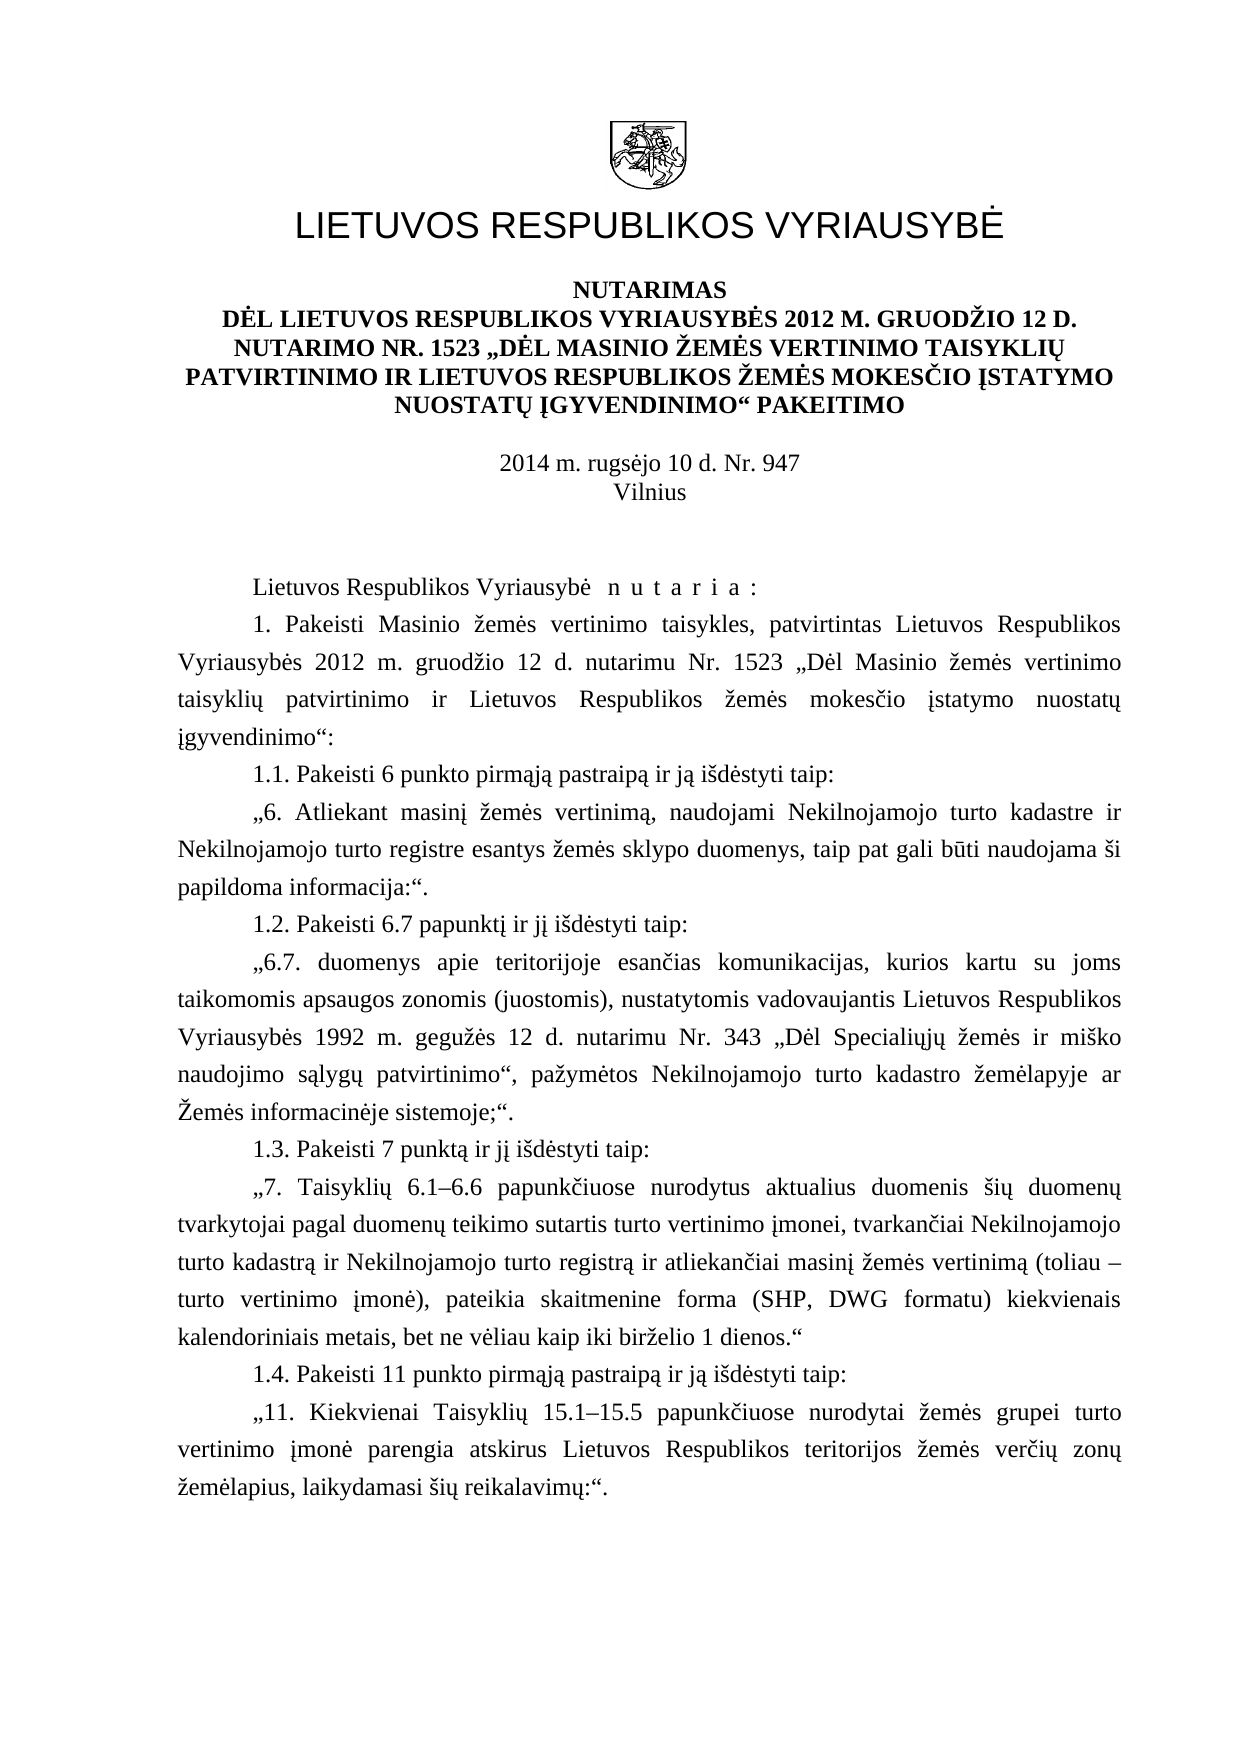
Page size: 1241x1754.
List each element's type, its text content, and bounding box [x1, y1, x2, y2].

text „11. Kiekvienai Taisyklių 15.1–15.5 papunkčiuose nurodytai žemės grupei turto vertinimo įmonė parengia atskirus Lietuvos Respublikos teritorijos žemės verčių zonų žemėlapius, laikydamasi šių reikalavimų:“. [177, 1388, 1122, 1500]
text Lietuvos Respublikos Vyriausybė [177, 203, 1122, 247]
text Lietuvos Respublikos Vyriausybė nutaria: [177, 563, 1122, 600]
text „6. Atliekant masinį žemės vertinimą, naudojami Nekilnojamojo turto kadastre ir Nekilnojamojo turto registre esantys žemės sklypo duomenys, taip pat gali būti naudojama ši papildoma informacija:“. [177, 788, 1122, 900]
text 1.1. Pakeisti 6 punkto pirmąją pastraipą ir ją išdėstyti taip: [177, 750, 1122, 788]
text „6.7. duomenys apie teritorijoje esančias komunikacijas, kurios kartu su joms taikomomis apsaugos zonomis (juostomis), nustatytomis vadovaujantis Lietuvos Respublikos Vyriausybės 1992 m. gegužės 12 d. nutarimu Nr. 343 „Dėl Specialiųjų žemės ir miško naudojimo sąlygų patvirtinimo“, pažymėtos Nekilnojamojo turto kadastro žemėlapyje ar Žemės informacinėje sistemoje;“. [177, 938, 1122, 1125]
text 2014 m. rugsėjo 10 d. Nr. 947 Vilnius [177, 448, 1122, 505]
text nutarimas [177, 275, 1122, 304]
text 1.2. Pakeisti 6.7 papunktį ir jį išdėstyti taip: [177, 900, 1122, 938]
text 1.3. Pakeisti 7 punktą ir jį išdėstyti taip: [177, 1125, 1122, 1163]
text 1.4. Pakeisti 11 punkto pirmąją pastraipą ir ją išdėstyti taip: [177, 1350, 1122, 1388]
text 1. Pakeisti Masinio žemės vertinimo taisykles, patvirtintas Lietuvos Respublikos Vyriausybės 2012 m. gruodžio 12 d. nutarimu Nr. 1523 „Dėl Masinio žemės vertinimo taisyklių patvirtinimo ir Lietuvos Respublikos žemės mokesčio įstatymo nuostatų įgyvendinimo“: [177, 600, 1122, 750]
text „7. Taisyklių 6.1–6.6 papunkčiuose nurodytus aktualius duomenis šių duomenų tvarkytojai pagal duomenų teikimo sutartis turto vertinimo įmonei, tvarkančiai Nekilnojamojo turto kadastrą ir Nekilnojamojo turto registrą ir atliekančiai masinį žemės vertinimą (toliau – turto vertinimo įmonė), pateikia skaitmenine forma (SHP, DWG formatu) kiekvienais kalendoriniais metais, bet ne vėliau kaip iki birželio 1 dienos.“ [177, 1163, 1122, 1350]
text Dėl LIETUVOS RESPUBLIKOS VYRIAUSYBĖS 2012 M. GRUODŽIO 12 D. NUTARIMO NR. 1523 „DĖL MASINIO ŽEMĖS VERTINIMO TAISYKLIŲ PATVIRTINIMO IR LIETUVOS RESPUBLIKOS ŽEMĖS MOKESČIO ĮSTATYMO NUOSTATŲ ĮGYVENDINIMO“ PAKEITIMO [177, 304, 1122, 419]
